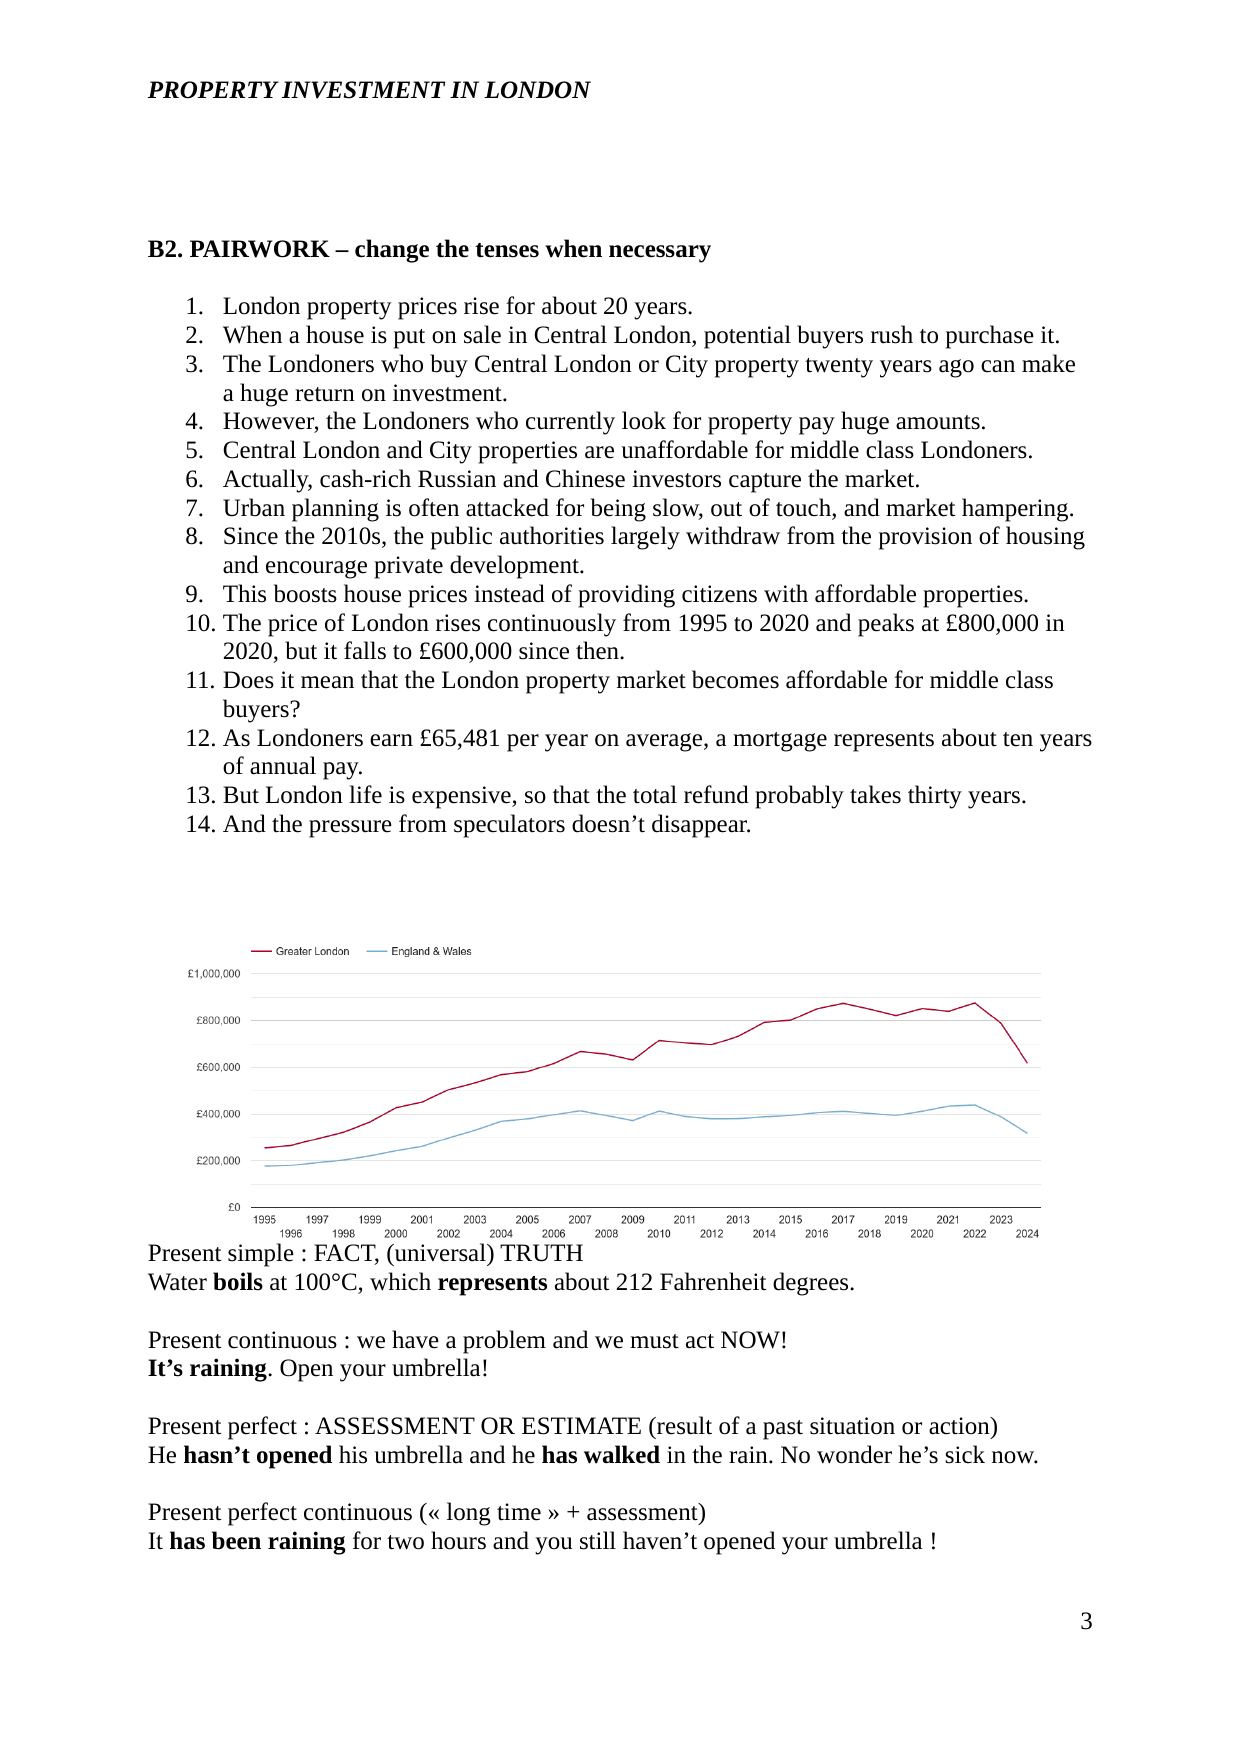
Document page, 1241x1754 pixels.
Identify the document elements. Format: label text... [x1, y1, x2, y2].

list Central London and City properties are unaffordable for middle class Londoners. [185, 435, 1093, 464]
text Present perfect continuous (« long time » + assessment) [148, 1497, 1093, 1526]
list London property prices rise for about 20 years. [185, 291, 1093, 320]
list When a house is put on sale in Central London, potential buyers rush to purchase it. [185, 320, 1093, 349]
text B2. PAIRWORK – change the tenses when necessary [148, 234, 1093, 263]
list But London life is expensive, so that the total refund probably takes thirty years. [185, 780, 1093, 809]
text Present continuous : we have a problem and we must act NOW! [148, 1325, 1093, 1353]
list And the pressure from speculators doesn’t disappear. [185, 809, 1093, 838]
list This boosts house prices instead of providing citizens with affordable properties. [185, 579, 1093, 608]
list Does it mean that the London property market becomes affordable for middle class buyers? [185, 665, 1093, 723]
list However, the Londoners who currently look for property pay huge amounts. [185, 406, 1093, 435]
list Actually, cash-rich Russian and Chinese investors capture the market. [185, 464, 1093, 493]
text It has been raining for two hours and you still haven’t opened your umbrella ! [148, 1526, 1093, 1555]
text Present simple : FACT, (universal) TRUTH [148, 953, 1093, 1267]
list Urban planning is often attacked for being slow, out of touch, and market hampering. [185, 493, 1093, 521]
list Since the 2010s, the public authorities largely withdraw from the provision of housing and encourage private development. [185, 521, 1093, 579]
text Present perfect : ASSESSMENT OR ESTIMATE (result of a past situation or action) [148, 1411, 1093, 1440]
text He hasn’t opened his umbrella and he has walked in the rain. No wonder he’s sick now. [148, 1440, 1093, 1468]
text It’s raining. Open your umbrella! [148, 1353, 1093, 1382]
list As Londoners earn £65,481 per year on average, a mortgage represents about ten years of annual pay. [185, 723, 1093, 780]
list The Londoners who buy Central London or City property twenty years ago can make a huge return on investment. [185, 349, 1093, 406]
list The price of London rises continuously from 1995 to 2020 and peaks at £800,000 in 2020, but it falls to £600,000 since then. [185, 608, 1093, 665]
text Water boils at 100°C, which represents about 212 Fahrenheit degrees. [148, 1267, 1093, 1296]
